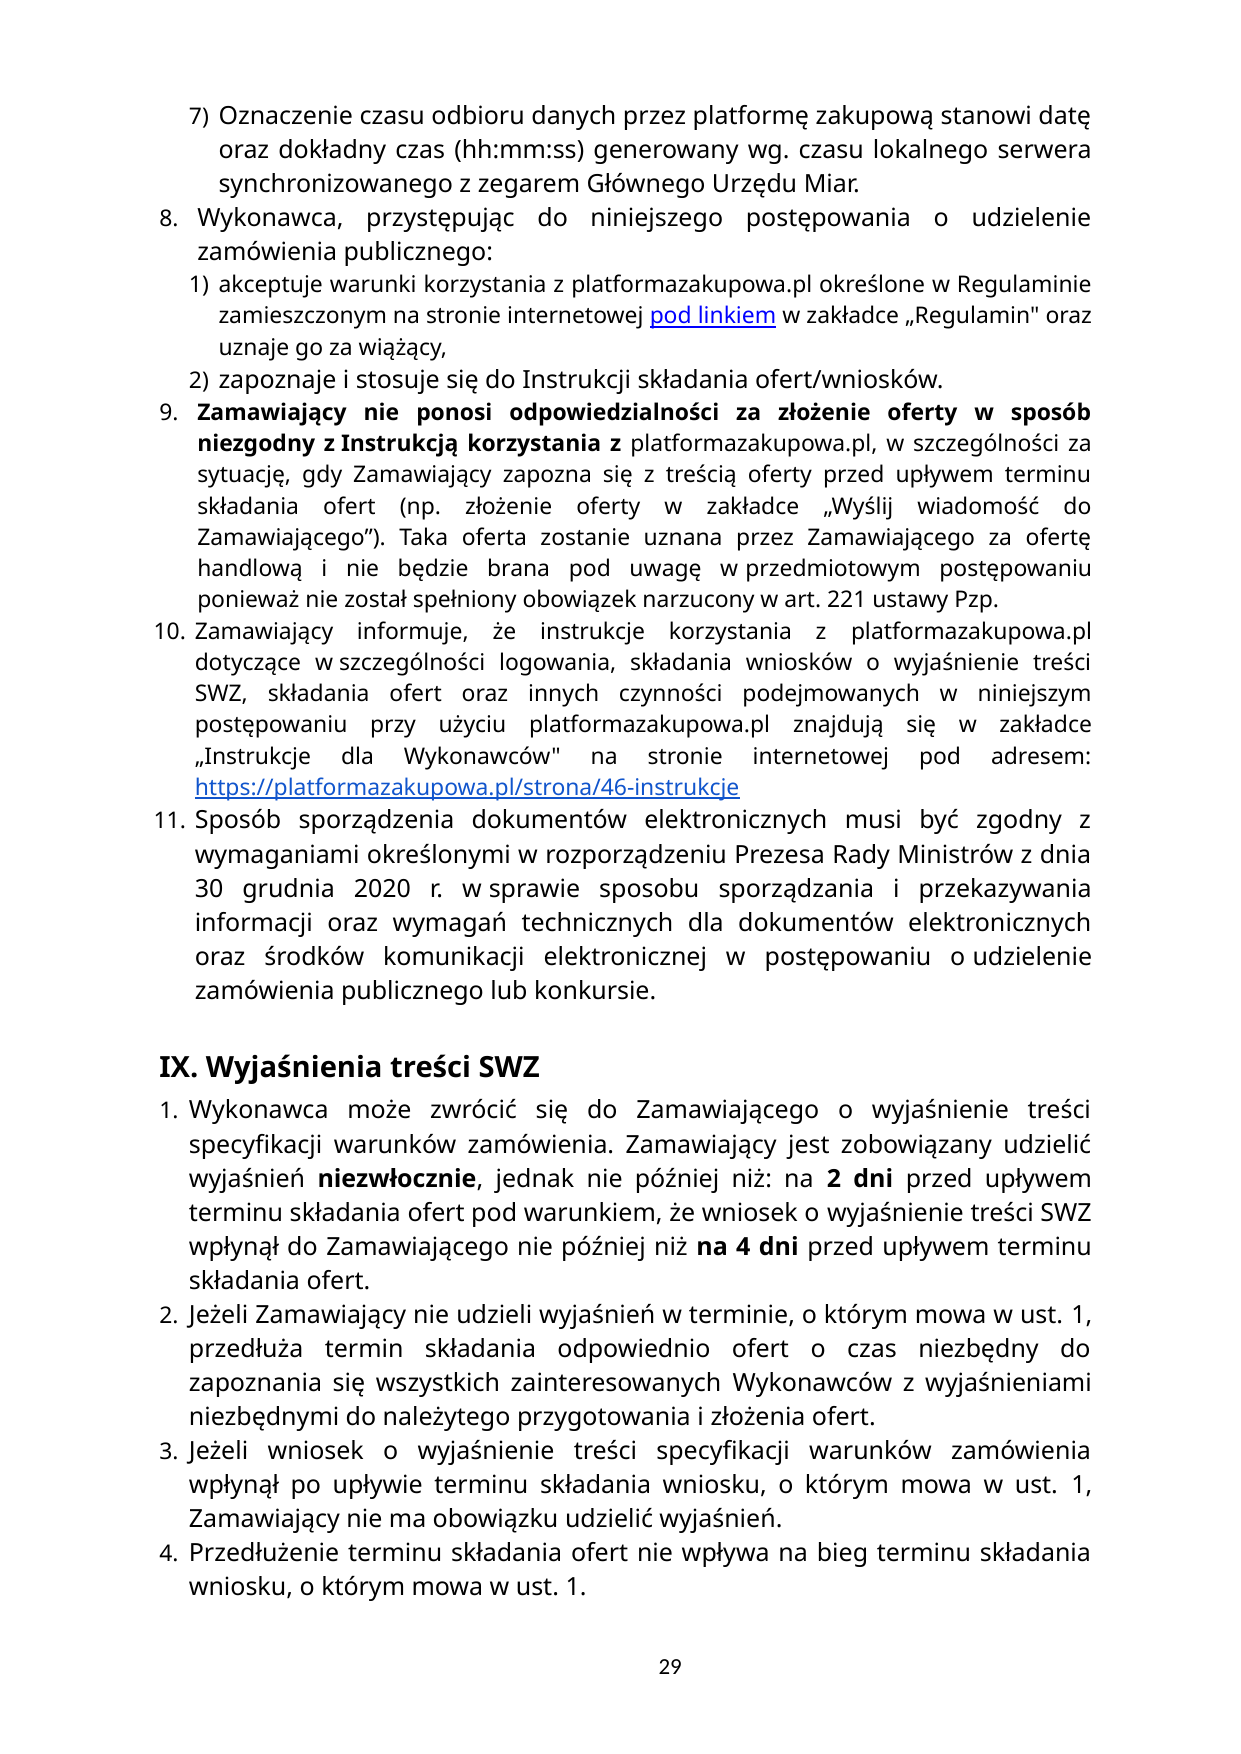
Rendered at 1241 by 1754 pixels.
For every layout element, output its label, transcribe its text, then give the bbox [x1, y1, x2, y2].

list Jeżeli Zamawiający nie udzieli wyjaśnień w terminie, o którym mowa w ust. 1, przedłuża termin składania odpowiednio ofert o czas niezbędny do zapoznania się wszystkich zainteresowanych Wykonawców z wyjaśnieniami niezbędnymi do należytego przygotowania i złożenia ofert. [159, 1297, 1092, 1433]
list Zamawiający nie ponosi odpowiedzialności za złożenie oferty w sposób niezgodny z Instrukcją korzystania z platformazakupowa.pl, w szczególności za sytuację, gdy Zamawiający zapozna się z treścią oferty przed upływem terminu składania ofert (np. złożenie oferty w zakładce „Wyślij wiadomość do Zamawiającego”). Taka oferta zostanie uznana przez Zamawiającego za ofertę handlową i nie będzie brana pod uwagę w przedmiotowym postępowaniu ponieważ nie został spełniony obowiązek narzucony w art. 221 ustawy Pzp. [159, 396, 1092, 615]
list Zamawiający informuje, że instrukcje korzystania z platformazakupowa.pl dotyczące w szczególności logowania, składania wniosków o wyjaśnienie treści SWZ, składania ofert oraz innych czynności podejmowanych w niniejszym postępowaniu przy użyciu platformazakupowa.pl znajdują się w zakładce „Instrukcje dla Wykonawców" na stronie internetowej pod adresem: https://platformazakupowa.pl/strona/46-instrukcje [153, 615, 1092, 802]
subtitle IX. Wyjaśnienia treści SWZ [159, 1047, 1092, 1086]
list Wykonawca może zwrócić się do Zamawiającego o wyjaśnienie treści specyfikacji warunków zamówienia. Zamawiający jest zobowiązany udzielić wyjaśnień niezwłocznie, jednak nie później niż: na 2 dni przed upływem terminu składania ofert pod warunkiem, że wniosek o wyjaśnienie treści SWZ wpłynął do Zamawiającego nie później niż na 4 dni przed upływem terminu składania ofert. [159, 1092, 1092, 1297]
list zapoznaje i stosuje się do Instrukcji składania ofert/wniosków. [189, 362, 1092, 396]
list Oznaczenie czasu odbioru danych przez platformę zakupową stanowi datę oraz dokładny czas (hh:mm:ss) generowany wg. czasu lokalnego serwera synchronizowanego z zegarem Głównego Urzędu Miar. [189, 98, 1092, 200]
list Wykonawca, przystępując do niniejszego postępowania o udzielenie zamówienia publicznego: [159, 200, 1092, 268]
list Jeżeli wniosek o wyjaśnienie treści specyfikacji warunków zamówienia wpłynął po upływie terminu składania wniosku, o którym mowa w ust. 1, Zamawiający nie ma obowiązku udzielić wyjaśnień. [159, 1433, 1092, 1535]
list Sposób sporządzenia dokumentów elektronicznych musi być zgodny z wymaganiami określonymi w rozporządzeniu Prezesa Rady Ministrów z dnia 30 grudnia 2020 r. w sprawie sposobu sporządzania i przekazywania informacji oraz wymagań technicznych dla dokumentów elektronicznych oraz środków komunikacji elektronicznej w postępowaniu o udzielenie zamówienia publicznego lub konkursie. [153, 802, 1092, 1007]
list Przedłużenie terminu składania ofert nie wpływa na bieg terminu składania wniosku, o którym mowa w ust. 1. [159, 1535, 1092, 1603]
list akceptuje warunki korzystania z platformazakupowa.pl określone w Regulaminie zamieszczonym na stronie internetowej pod linkiem w zakładce „Regulamin" oraz uznaje go za wiążący, [189, 268, 1092, 362]
